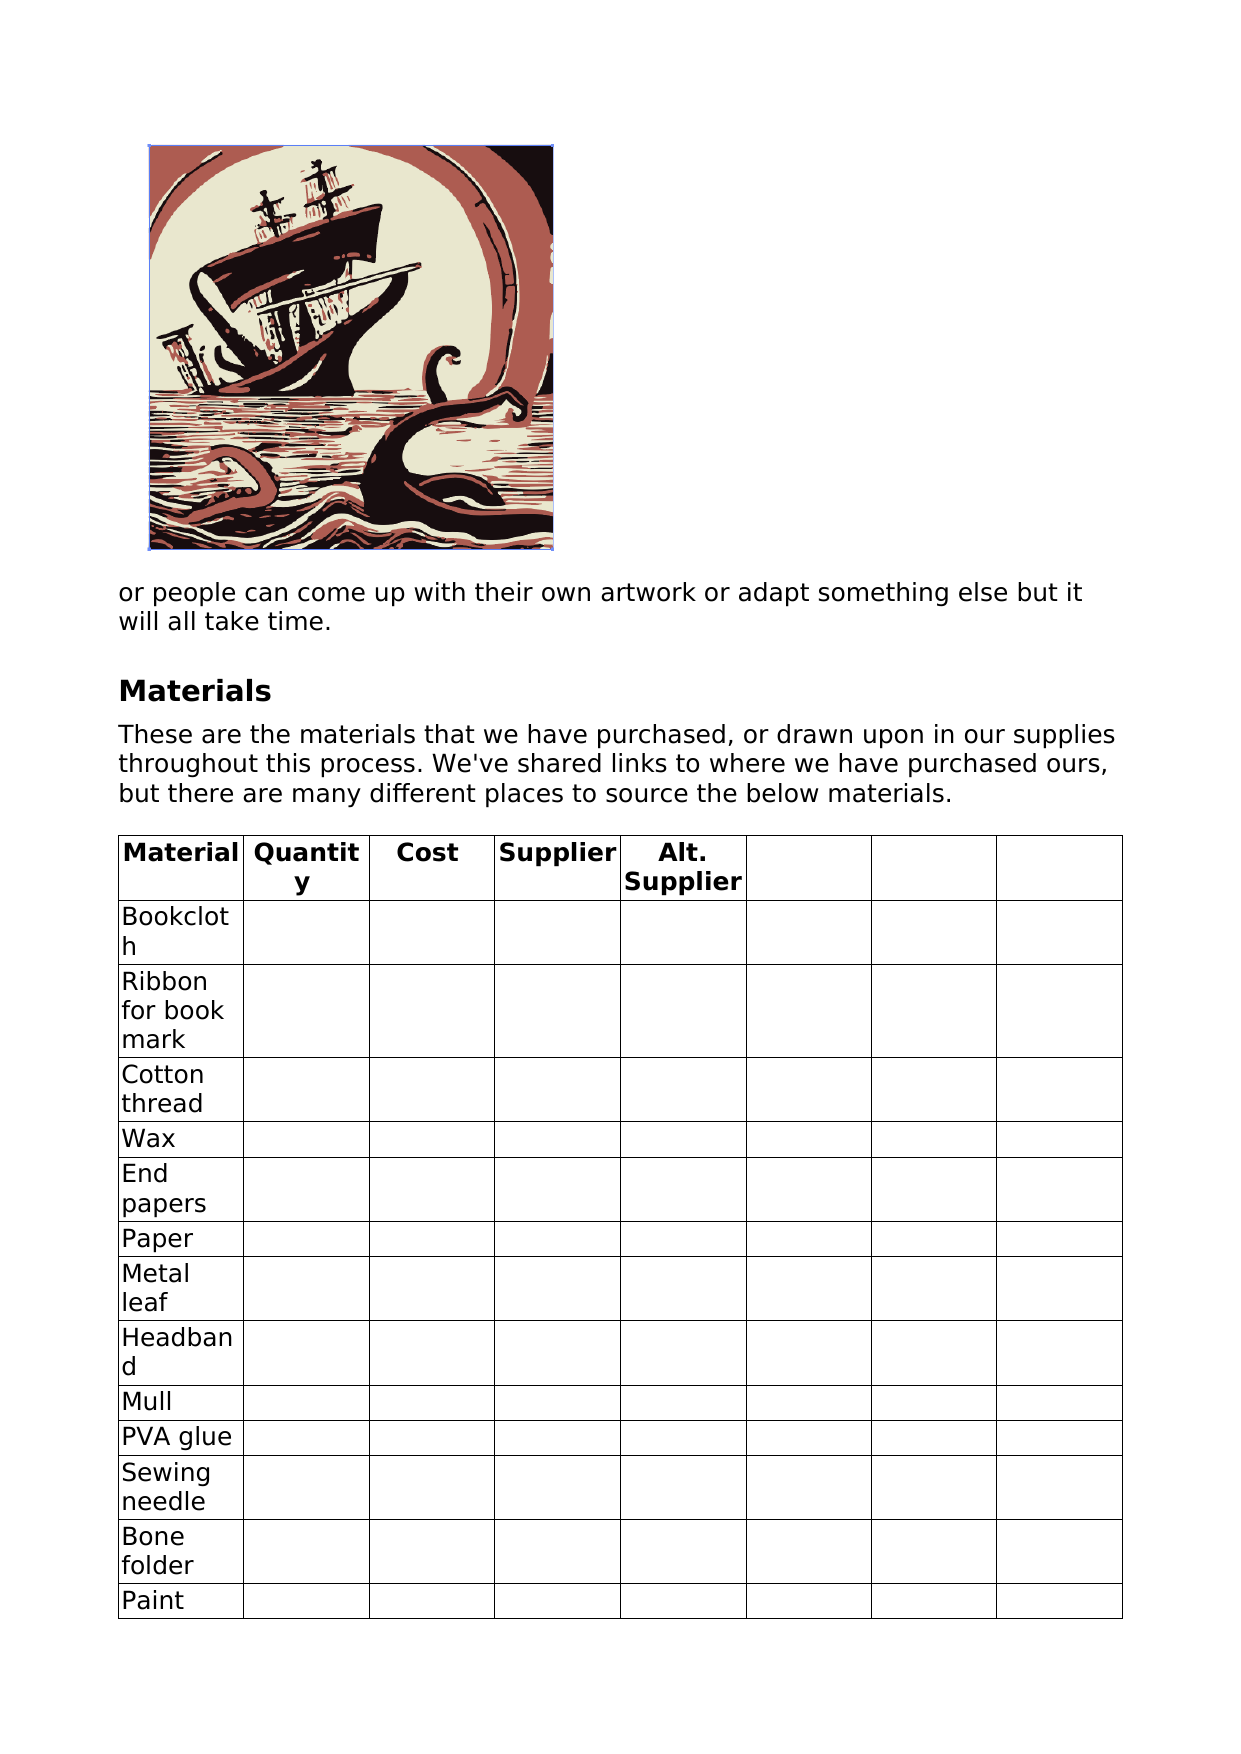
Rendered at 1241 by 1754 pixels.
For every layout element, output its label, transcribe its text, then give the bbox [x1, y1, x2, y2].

table_cell [747, 1386, 871, 1419]
table_header [997, 836, 1122, 899]
table_cell [621, 1058, 746, 1121]
table_cell [997, 1158, 1122, 1221]
table_cell [621, 1421, 746, 1455]
table_cell [495, 965, 620, 1057]
table_cell [747, 1520, 871, 1583]
table_cell [495, 1158, 620, 1221]
table_cell [370, 1421, 494, 1455]
table_cell [621, 1584, 746, 1618]
table_cell [244, 1520, 369, 1583]
table_header [747, 836, 871, 899]
table_cell [997, 1386, 1122, 1419]
table_cell Paint [119, 1584, 243, 1618]
table_cell [747, 1257, 871, 1320]
table_cell Wax [119, 1122, 243, 1157]
table_cell [370, 1456, 494, 1519]
table_cell [621, 965, 746, 1057]
table_cell [495, 1584, 620, 1618]
table_header Supplier [495, 836, 620, 899]
table_cell [244, 1222, 369, 1256]
table_cell [872, 1257, 996, 1320]
table_cell Sewing needle [119, 1456, 243, 1519]
table_cell PVA glue [119, 1421, 243, 1455]
table_cell [495, 1222, 620, 1256]
table_cell [370, 1257, 494, 1320]
table_cell [872, 1321, 996, 1384]
table_cell [747, 1421, 871, 1455]
table_cell End papers [119, 1158, 243, 1221]
table_cell [872, 1158, 996, 1221]
table_cell [747, 1058, 871, 1121]
table_cell Cotton thread [119, 1058, 243, 1121]
table_cell [370, 1584, 494, 1618]
table_cell [872, 1421, 996, 1455]
table_cell [747, 1158, 871, 1221]
table_cell [244, 1421, 369, 1455]
table_cell [747, 1456, 871, 1519]
table_header Material [119, 836, 243, 899]
table_header [872, 836, 996, 899]
table_cell Bookcloth [119, 901, 243, 964]
table_cell [244, 1158, 369, 1221]
table_cell [244, 965, 369, 1057]
table_cell [621, 1520, 746, 1583]
table_cell [997, 1456, 1122, 1519]
table_cell [872, 1122, 996, 1157]
table_cell Metal leaf [119, 1257, 243, 1320]
table_cell [997, 1122, 1122, 1157]
table_header Alt. Supplier [621, 836, 746, 899]
table_cell [370, 1058, 494, 1121]
table_cell [495, 1058, 620, 1121]
table_cell [244, 1257, 369, 1320]
table_cell [747, 1222, 871, 1256]
table_cell [495, 1421, 620, 1455]
text or people can come up with their own artwork or adapt something else but it will all take time. [118, 578, 1122, 636]
table_cell [997, 1520, 1122, 1583]
table_cell [244, 1058, 369, 1121]
table_cell [621, 1158, 746, 1221]
table_cell [244, 1584, 369, 1618]
table_cell [872, 1456, 996, 1519]
table_cell Mull [119, 1386, 243, 1419]
table_cell [621, 1321, 746, 1384]
table_cell [747, 1584, 871, 1618]
table_cell [872, 1222, 996, 1256]
table_cell Paper [119, 1222, 243, 1256]
table_header Cost [370, 836, 494, 899]
table_cell Headband [119, 1321, 243, 1384]
table_cell [495, 1520, 620, 1583]
table_cell [621, 1257, 746, 1320]
table_cell [370, 1158, 494, 1221]
table_cell [244, 1456, 369, 1519]
table_cell [244, 901, 369, 964]
table_cell [621, 1456, 746, 1519]
table_cell [997, 1584, 1122, 1618]
table_cell [997, 901, 1122, 964]
table_cell [370, 901, 494, 964]
table_cell [872, 901, 996, 964]
table_cell [872, 965, 996, 1057]
table_cell [872, 1058, 996, 1121]
table_cell [997, 1321, 1122, 1384]
table_cell [997, 1257, 1122, 1320]
subtitle Materials [118, 674, 1122, 708]
table_cell [370, 1386, 494, 1419]
table_cell [872, 1520, 996, 1583]
table_cell [872, 1584, 996, 1618]
table_cell [997, 1222, 1122, 1256]
table_cell [997, 1421, 1122, 1455]
table_cell [621, 1386, 746, 1419]
table_cell [747, 1321, 871, 1384]
table_cell [747, 901, 871, 964]
table_cell [495, 901, 620, 964]
table_cell [747, 965, 871, 1057]
table_cell [370, 1321, 494, 1384]
table_cell [370, 1122, 494, 1157]
table_cell [495, 1122, 620, 1157]
text These are the materials that we have purchased, or drawn upon in our supplies throughout this process. We've shared links to where we have purchased ours, but there are many different places to source the below materials. [118, 720, 1122, 808]
table_cell [495, 1386, 620, 1419]
picture [118, 118, 587, 566]
table_cell [495, 1456, 620, 1519]
table_cell [872, 1386, 996, 1419]
table_cell [621, 1222, 746, 1256]
table_cell [495, 1257, 620, 1320]
table_cell [244, 1386, 369, 1419]
table_cell [997, 965, 1122, 1057]
table_cell [370, 1222, 494, 1256]
table_cell [495, 1321, 620, 1384]
table_cell [370, 1520, 494, 1583]
table_header Quantity [244, 836, 369, 899]
table_cell [244, 1122, 369, 1157]
table_cell Ribbon for book mark [119, 965, 243, 1057]
table_cell [244, 1321, 369, 1384]
table_cell [621, 901, 746, 964]
table_cell [997, 1058, 1122, 1121]
table_cell Bone folder [119, 1520, 243, 1583]
table_cell [747, 1122, 871, 1157]
table_cell [621, 1122, 746, 1157]
table_cell [370, 965, 494, 1057]
